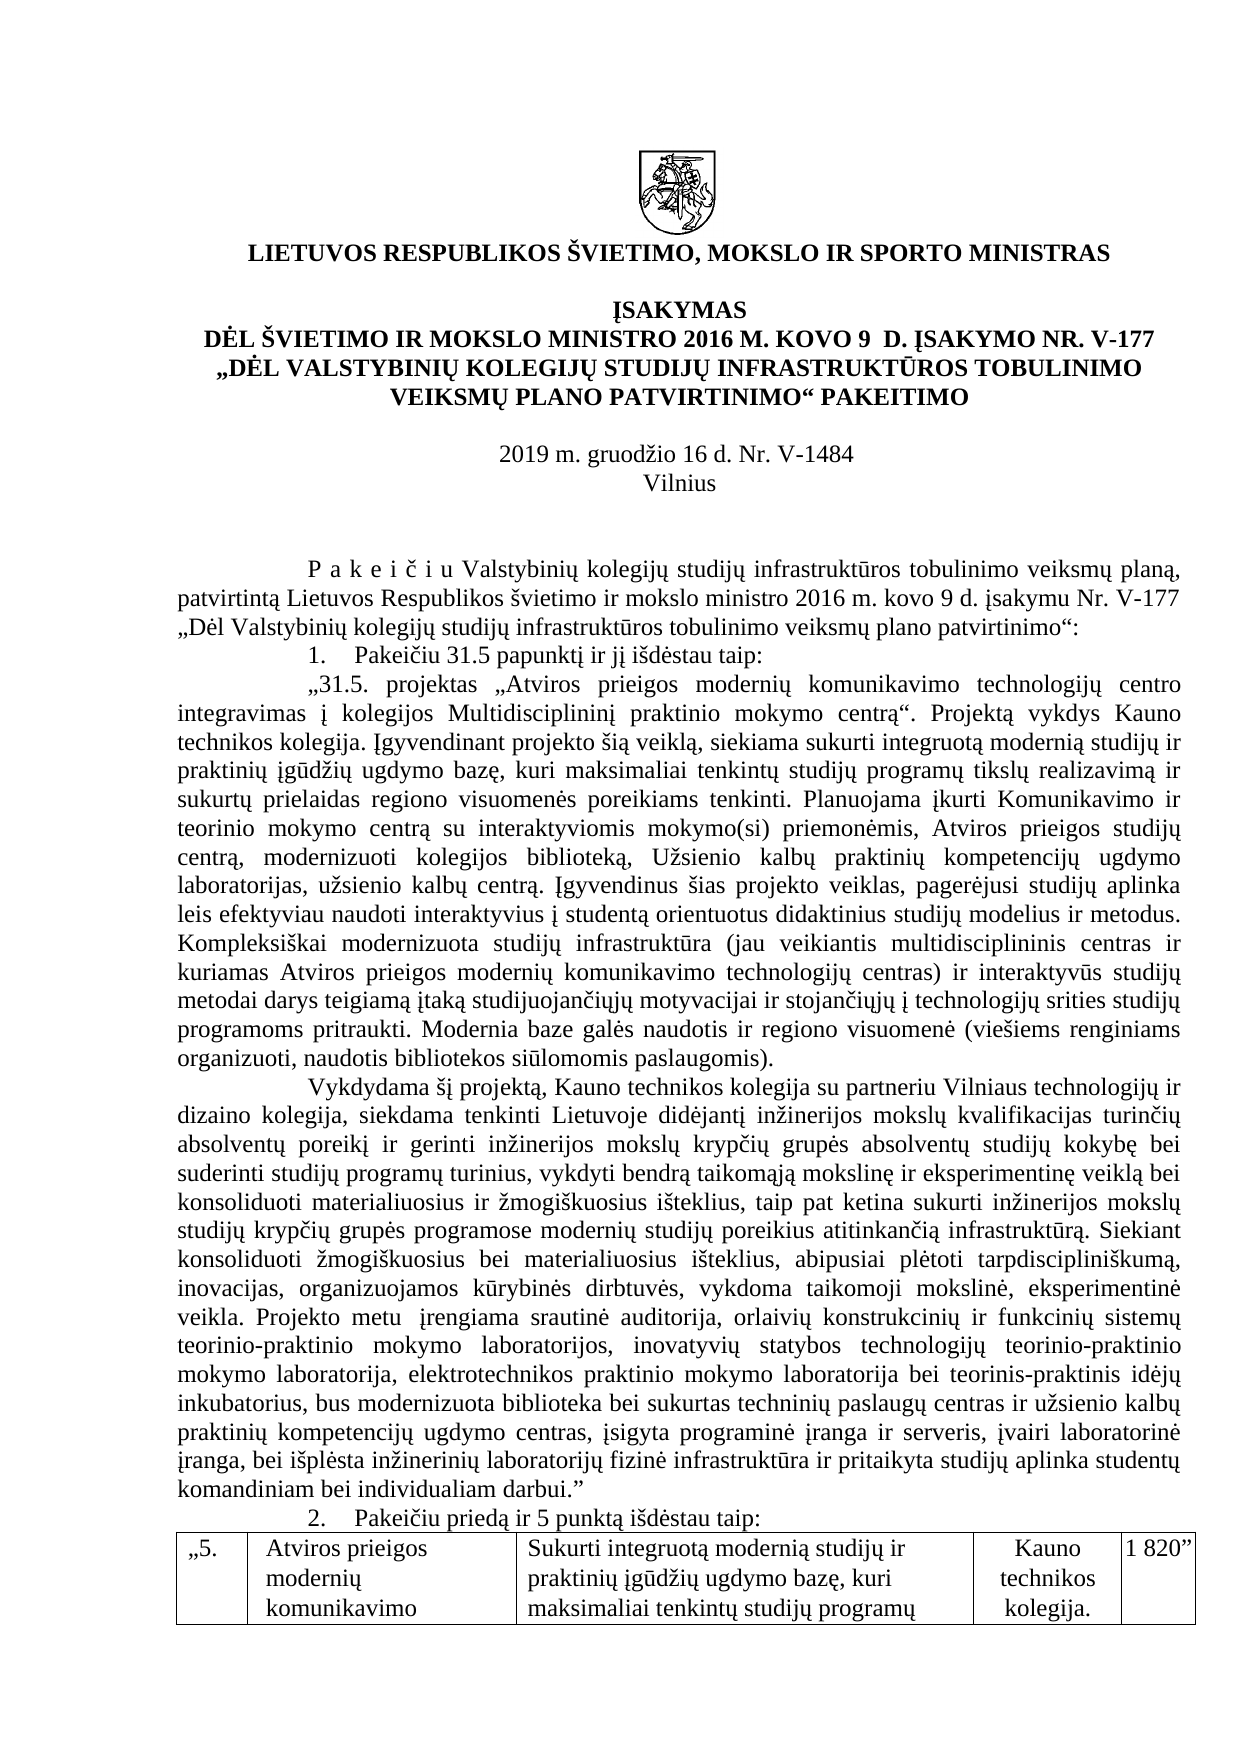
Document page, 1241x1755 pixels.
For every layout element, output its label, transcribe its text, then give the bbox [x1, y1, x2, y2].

text ĮSAKYMAS [177, 295, 1182, 324]
text DĖL ŠVIETIMO IR MOKSLO MINISTRO 2016 M. KOVO 9 D. ĮSAKYMO NR. V-177 „DĖL VALSTYBINIŲ KOLEGIJŲ STUDIJŲ INFRASTRUKTŪROS TOBULINIMO VEIKSMŲ PLANO PATVIRTINIMO“ PAKEITIMO [177, 324, 1182, 410]
text „31.5. projektas „Atviros prieigos modernių komunikavimo technologijų centro integravimas į kolegijos Multidisciplininį praktinio mokymo centrą“. Projektą vykdys Kauno technikos kolegija. Įgyvendinant projekto šią veiklą, siekiama sukurti integruotą modernią studijų ir praktinių įgūdžių ugdymo bazę, kuri maksimaliai tenkintų studijų programų tikslų realizavimą ir sukurtų prielaidas regiono visuomenės poreikiams tenkinti. Planuojama įkurti Komunikavimo ir teorinio mokymo centrą su interaktyviomis mokymo(si) priemonėmis, Atviros prieigos studijų centrą, modernizuoti kolegijos biblioteką, Užsienio kalbų praktinių kompetencijų ugdymo laboratorijas, užsienio kalbų centrą. Įgyvendinus šias projekto veiklas, pagerėjusi studijų aplinka leis efektyviau naudoti interaktyvius į studentą orientuotus didaktinius studijų modelius ir metodus. Kompleksiškai modernizuota studijų infrastruktūra (jau veikiantis multidisciplininis centras ir kuriamas Atviros prieigos modernių komunikavimo technologijų centras) ir interaktyvūs studijų metodai darys teigiamą įtaką studijuojančiųjų motyvacijai ir stojančiųjų į technologijų srities studijų programoms pritraukti. Modernia baze galės naudotis ir regiono visuomenė (viešiems renginiams organizuoti, naudotis bibliotekos siūlomomis paslaugomis). [177, 669, 1182, 1072]
text P a k e i č i u Valstybinių kolegijų studijų infrastruktūros tobulinimo veiksmų planą, patvirtintą Lietuvos Respublikos švietimo ir mokslo ministro 2016 m. kovo 9 d. įsakymu Nr. V-177 „Dėl Valstybinių kolegijų studijų infrastruktūros tobulinimo veiksmų plano patvirtinimo“: [177, 554, 1182, 640]
text Vykdydama šį projektą, Kauno technikos kolegija su partneriu Vilniaus technologijų ir dizaino kolegija, siekdama tenkinti Lietuvoje didėjantį inžinerijos mokslų kvalifikacijas turinčių absolventų poreikį ir gerinti inžinerijos mokslų krypčių grupės absolventų studijų kokybę bei suderinti studijų programų turinius, vykdyti bendrą taikomąją mokslinę ir eksperimentinę veiklą bei konsoliduoti materialiuosius ir žmogiškuosius išteklius, taip pat ketina sukurti inžinerijos mokslų studijų krypčių grupės programose modernių studijų poreikius atitinkančią infrastruktūrą. Siekiant konsoliduoti žmogiškuosius bei materialiuosius išteklius, abipusiai plėtoti tarpdiscipliniškumą, inovacijas, organizuojamos kūrybinės dirbtuvės, vykdoma taikomoji mokslinė, eksperimentinė veikla. Projekto metu įrengiama srautinė auditorija, orlaivių konstrukcinių ir funkcinių sistemų teorinio-praktinio mokymo laboratorijos, inovatyvių statybos technologijų teorinio-praktinio mokymo laboratorija, elektrotechnikos praktinio mokymo laboratorija bei teorinis-praktinis idėjų inkubatorius, bus modernizuota biblioteka bei sukurtas techninių paslaugų centras ir užsienio kalbų praktinių kompetencijų ugdymo centras, įsigyta programinė įranga ir serveris, įvairi laboratorinė įranga, bei išplėsta inžinerinių laboratorijų fizinė infrastruktūra ir pritaikyta studijų aplinka studentų komandiniam bei individualiam darbui.” [177, 1072, 1182, 1503]
table_header Atviros prieigos modernių komunikavimo [248, 1533, 516, 1624]
table_header 1 820” [1122, 1533, 1195, 1624]
text 2. Pakeičiu priedą ir 5 punktą išdėstau taip: [307, 1503, 1182, 1532]
text 2019 m. gruodžio 16 d. Nr. V-1484 [177, 439, 1182, 468]
table_header Kauno technikos kolegija. [974, 1533, 1121, 1624]
text LIETUVOS RESPUBLIKOS ŠVIETIMO, MOKSLO IR SPORTO MINISTRAS [177, 238, 1182, 267]
table_header Sukurti integruotą modernią studijų ir praktinių įgūdžių ugdymo bazę, kuri maksimaliai tenkintų studijų programų [517, 1533, 973, 1624]
text Vilnius [177, 468, 1182, 497]
text 1. Pakeičiu 31.5 papunktį ir jį išdėstau taip: [307, 640, 1182, 669]
table_header „5. [177, 1533, 247, 1624]
